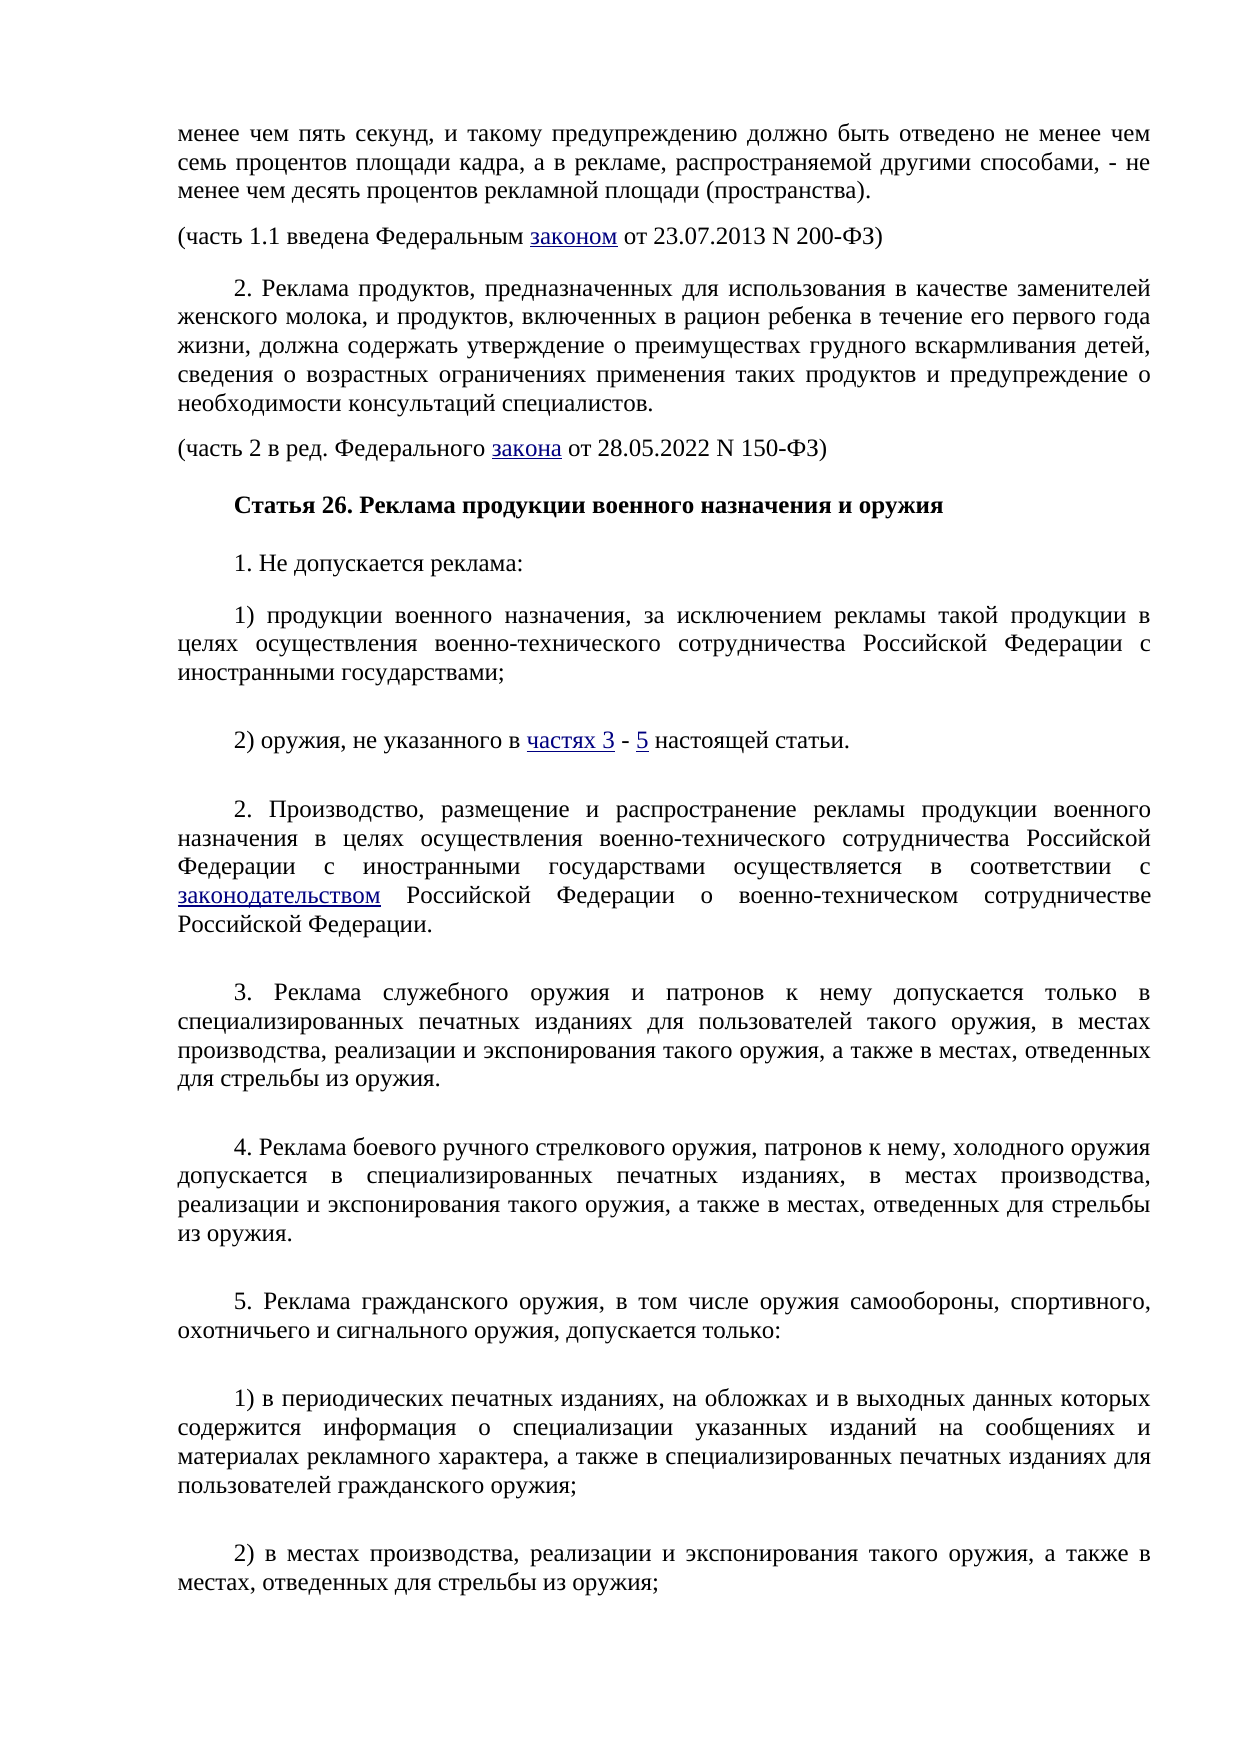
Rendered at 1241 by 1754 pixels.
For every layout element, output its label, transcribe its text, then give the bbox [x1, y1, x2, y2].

text (часть 1.1 введена Федеральным законом от 23.07.2013 N 200-ФЗ) [177, 221, 1152, 250]
text 5. Реклама гражданского оружия, в том числе оружия самообороны, спортивного, охотничьего и сигнального оружия, допускается только: [177, 1286, 1152, 1344]
text 2. Реклама продуктов, предназначенных для использования в качестве заменителей женского молока, и продуктов, включенных в рацион ребенка в течение его первого года жизни, должна содержать утверждение о преимуществах грудного вскармливания детей, сведения о возрастных ограничениях применения таких продуктов и предупреждение о необходимости консультаций специалистов. [177, 273, 1152, 416]
text (часть 2 в ред. Федерального закона от 28.05.2022 N 150-ФЗ) [177, 433, 1152, 462]
text менее чем пять секунд, и такому предупреждению должно быть отведено не менее чем семь процентов площади кадра, а в рекламе, распространяемой другими способами, - не менее чем десять процентов рекламной площади (пространства). [177, 118, 1152, 204]
text 1. Не допускается реклама: [177, 548, 1152, 577]
text 2. Производство, размещение и распространение рекламы продукции военного назначения в целях осуществления военно-технического сотрудничества Российской Федерации с иностранными государствами осуществляется в соответствии с законодательством Российской Федерации о военно-техническом сотрудничестве Российской Федерации. [177, 794, 1152, 938]
text 2) оружия, не указанного в частях 3 - 5 настоящей статьи. [177, 726, 1152, 754]
text 3. Реклама служебного оружия и патронов к нему допускается только в специализированных печатных изданиях для пользователей такого оружия, в местах производства, реализации и экспонирования такого оружия, а также в местах, отведенных для стрельбы из оружия. [177, 977, 1152, 1092]
text 2) в местах производства, реализации и экспонирования такого оружия, а также в местах, отведенных для стрельбы из оружия; [177, 1538, 1152, 1596]
text 1) в периодических печатных изданиях, на обложках и в выходных данных которых содержится информация о специализации указанных изданий на сообщениях и материалах рекламного характера, а также в специализированных печатных изданиях для пользователей гражданского оружия; [177, 1383, 1152, 1498]
text 1) продукции военного назначения, за исключением рекламы такой продукции в целях осуществления военно-технического сотрудничества Российской Федерации с иностранными государствами; [177, 600, 1152, 686]
title Статья 26. Реклама продукции военного назначения и оружия [177, 491, 1152, 519]
text 4. Реклама боевого ручного стрелкового оружия, патронов к нему, холодного оружия допускается в специализированных печатных изданиях, в местах производства, реализации и экспонирования такого оружия, а также в местах, отведенных для стрельбы из оружия. [177, 1132, 1152, 1247]
